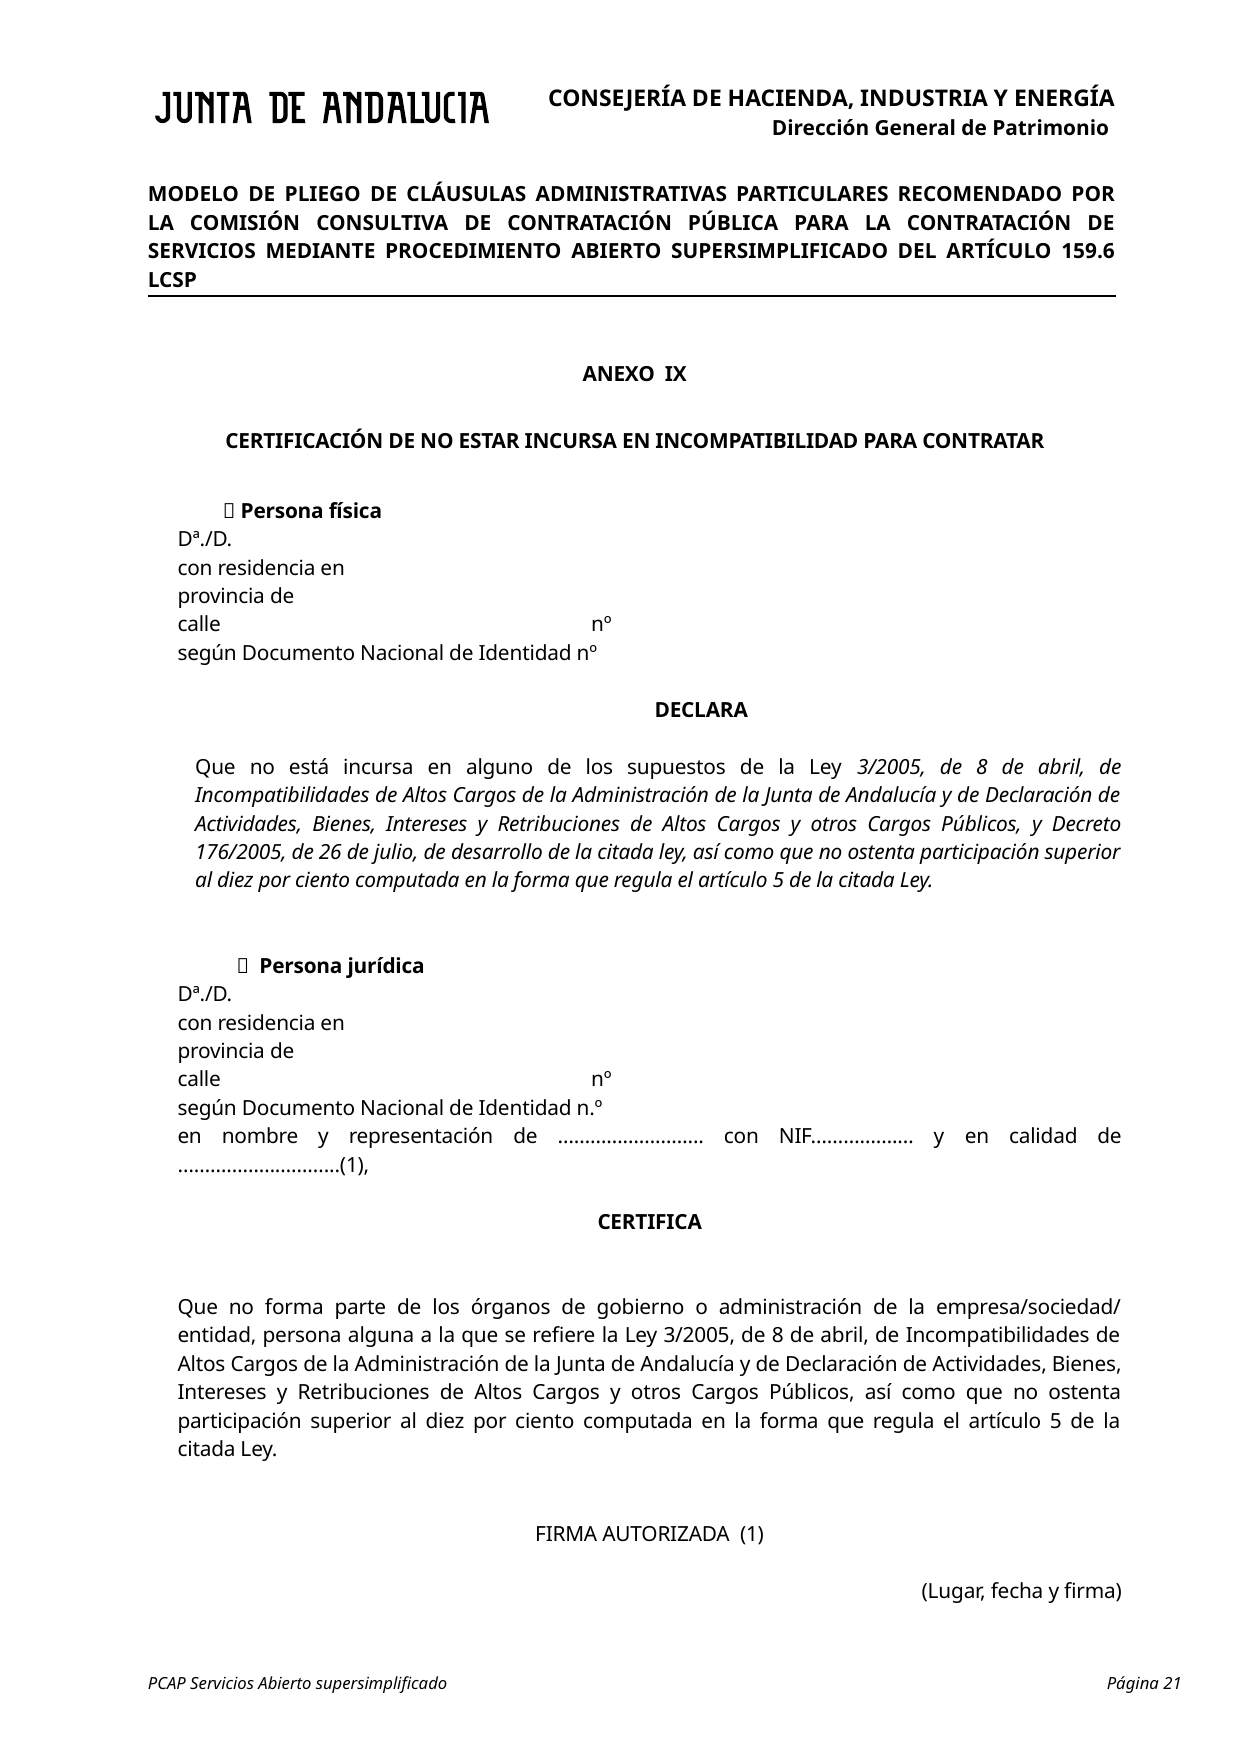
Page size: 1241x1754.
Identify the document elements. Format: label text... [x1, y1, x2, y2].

text con residencia en [177, 553, 1122, 581]
subtitle Que no forma parte de los órganos de gobierno o administración de la empresa/sociedad/ entidad, persona alguna a la que se refiere la Ley 3/2005, de 8 de abril, de Incompatibilidades de Altos Cargos de la Administración de la Junta de Andalucía y de Declaración de Actividades, Bienes, Intereses y Retribuciones de Altos Cargos y otros Cargos Públicos, así como que no ostenta participación superior al diez por ciento computada en la forma que regula el artículo 5 de la citada Ley. [177, 1292, 1122, 1463]
text provincia de [177, 1036, 1122, 1064]
text con residencia en [177, 1008, 1122, 1036]
text ANEXO IX [148, 359, 1122, 388]
text Que no está incursa en alguno de los supuestos de la Ley 3/2005, de 8 de abril, de Incompatibilidades de Altos Cargos de la Administración de la Junta de Andalucía y de Declaración de Actividades, Bienes, Intereses y Retribuciones de Altos Cargos y otros Cargos Públicos, y Decreto 176/2005, de 26 de julio, de desarrollo de la citada ley, así como que no ostenta participación superior al diez por ciento computada en la forma que regula el artículo 5 de la citada Ley. [183, 752, 1122, 894]
text CERTIFICACIÓN DE NO ESTAR INCURSA EN INCOMPATIBILIDAD PARA CONTRATAR [148, 426, 1122, 455]
text provincia de [177, 581, 1122, 609]
text Dª./D. [177, 979, 1122, 1008]
text MODELO DE PLIEGO DE CLÁUSULAS ADMINISTRATIVAS PARTICULARES RECOMENDADO POR LA COMISIÓN CONSULTIVA DE CONTRATACIÓN PÚBLICA PARA LA CONTRATACIÓN DE SERVICIOS MEDIANTE PROCEDIMIENTO ABIERTO SUPERSIMPLIFICADO DEL ARTÍCULO 159.6 LCSP [148, 179, 1116, 295]
text según Documento Nacional de Identidad nº [177, 638, 1122, 666]
text según Documento Nacional de Identidad n.º [177, 1093, 1122, 1121]
text calle nº [177, 1064, 1122, 1093]
subtitle  Persona jurídica [236, 951, 1122, 979]
text FIRMA AUTORIZADA (1) [177, 1519, 1122, 1548]
subtitle CERTIFICA [177, 1207, 1122, 1235]
text en nombre y representación de ……………………... con NIF…………….… y en calidad de ………………………...(1), [177, 1121, 1122, 1178]
list  Persona física [185, 496, 1122, 524]
text calle nº [177, 609, 1122, 638]
text DECLARA [192, 695, 1122, 723]
text (Lugar, fecha y firma) [811, 1576, 1122, 1605]
text Dª./D. [177, 524, 1122, 553]
